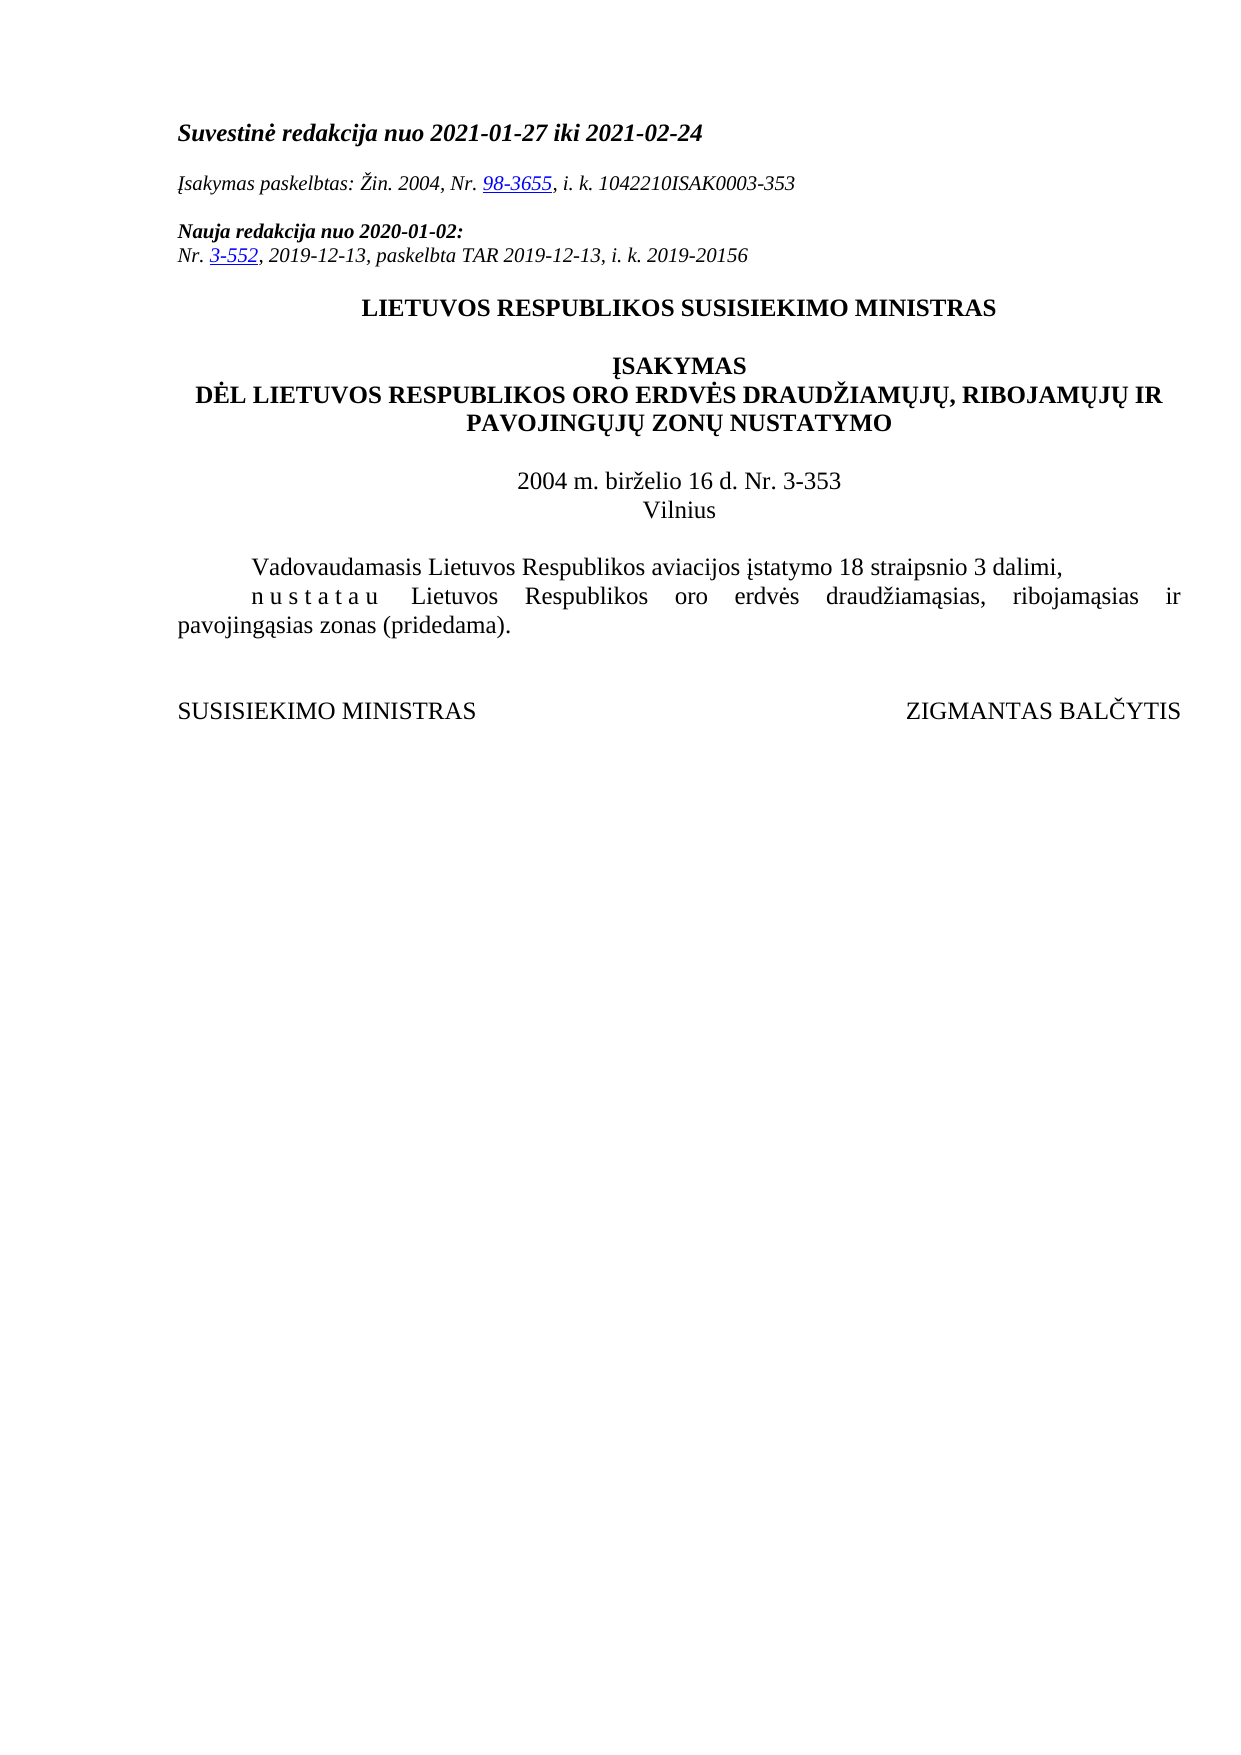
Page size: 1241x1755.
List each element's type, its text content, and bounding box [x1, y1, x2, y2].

text ĮSAKYMAS [177, 351, 1181, 380]
text Vadovaudamasis Lietuvos Respublikos aviacijos įstatymo 18 straipsnio 3 dalimi, [177, 552, 1181, 581]
text Įsakymas paskelbtas: Žin. 2004, Nr. 98-3655, i. k. 1042210ISAK0003-353 [177, 171, 1181, 195]
text 2004 m. birželio 16 d. Nr. 3-353 [177, 466, 1181, 495]
text nustatau Lietuvos Respublikos oro erdvės draudžiamąsias, ribojamąsias ir pavojingąsias zonas (pridedama). [177, 581, 1181, 638]
text Susisiekimo ministras Zigmantas Balčytis [177, 696, 1181, 725]
text Nr. 3-552, 2019-12-13, paskelbta TAR 2019-12-13, i. k. 2019-20156 [177, 243, 1181, 267]
text Vilnius [177, 495, 1181, 523]
text Nauja redakcija nuo 2020-01-02: [177, 219, 1181, 243]
text LIETUVOS RESPUBLIKOS SUSISIEKIMO MINISTRAS [177, 293, 1181, 322]
text Suvestinė redakcija nuo 2021-01-27 iki 2021-02-24 [177, 118, 1181, 147]
text DĖL LIETUVOS RESPUBLIKOS ORO ERDVĖS DRAUDŽIAMŲJŲ, RIBOJAMŲJŲ IR PAVOJINGŲJŲ ZONŲ NUSTATYMO [177, 380, 1181, 437]
